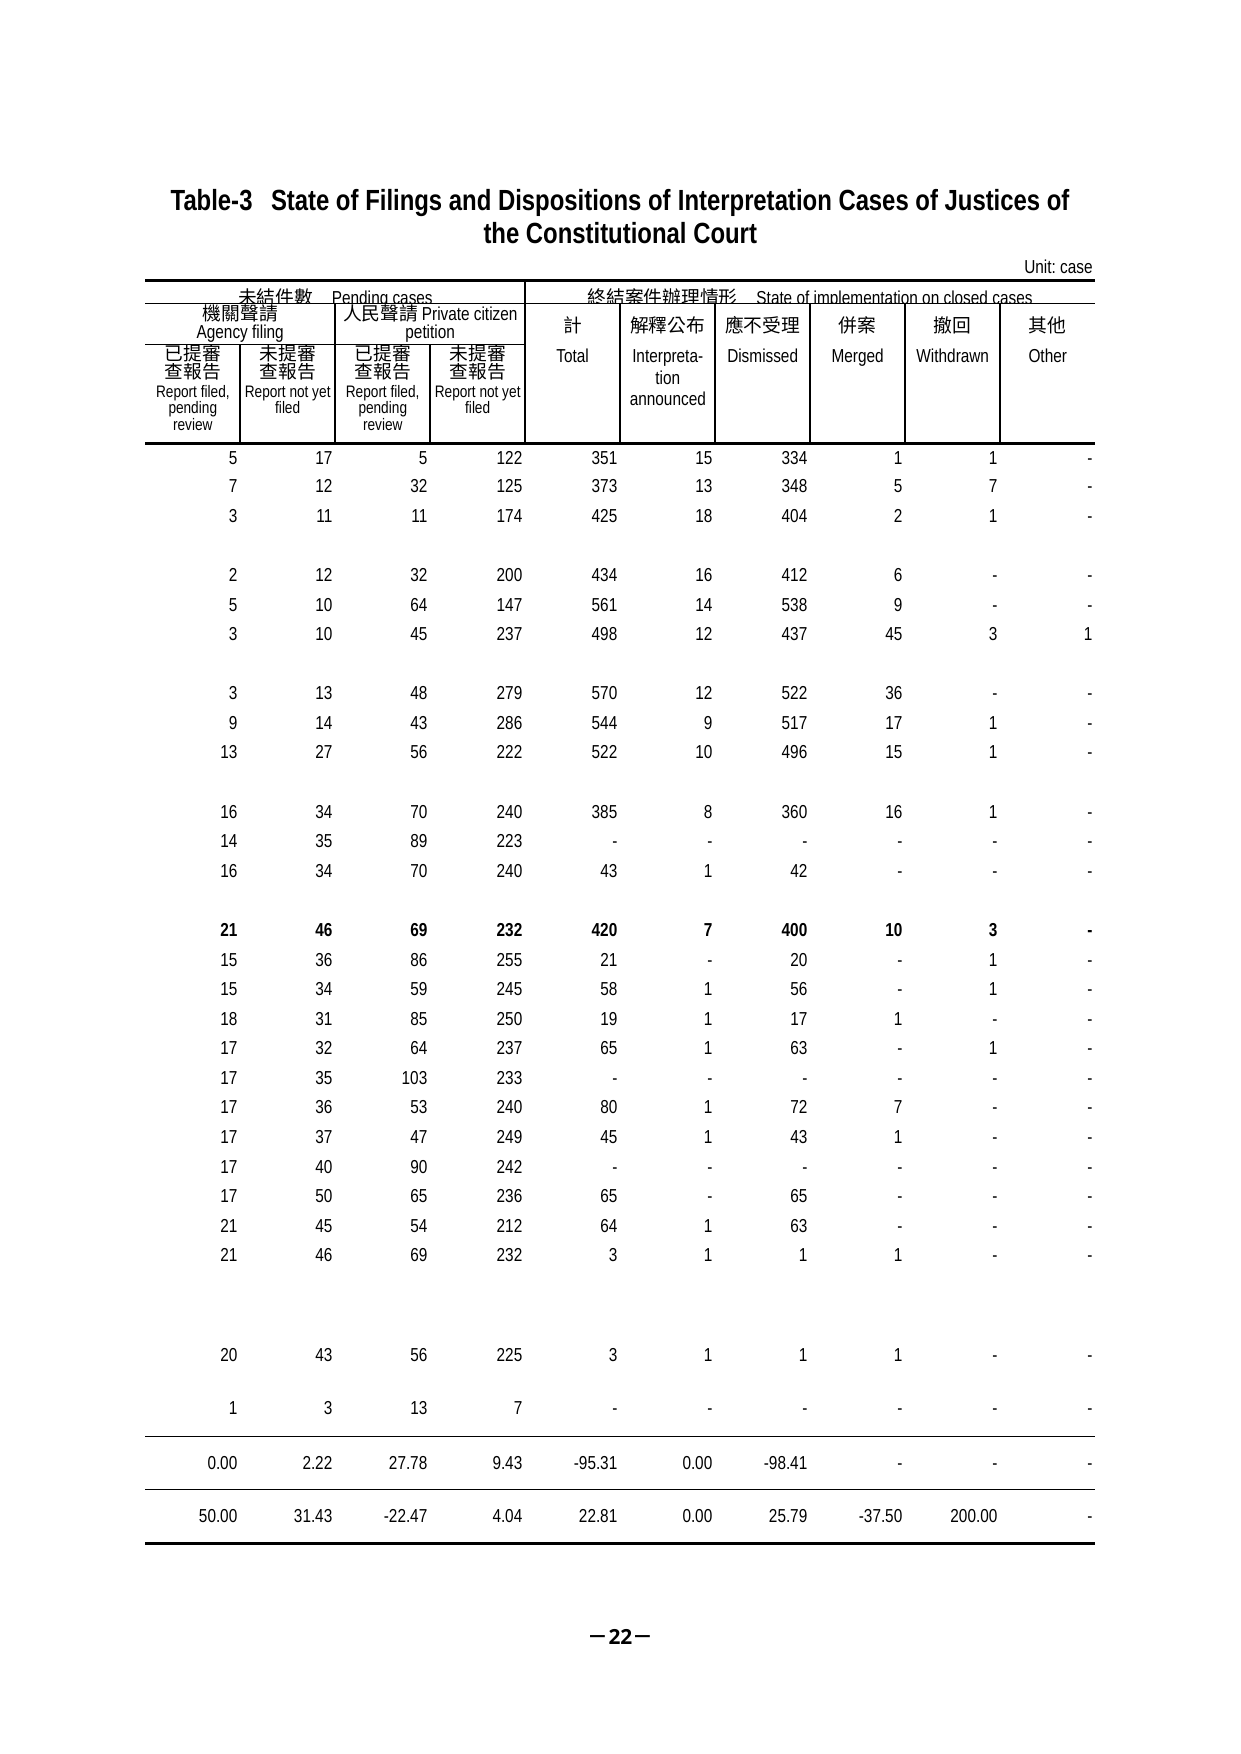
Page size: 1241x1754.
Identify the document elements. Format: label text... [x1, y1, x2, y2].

table_cell - [1000, 1437, 1095, 1489]
table_cell 59 [335, 974, 430, 1004]
table_cell 223 [430, 826, 525, 856]
table_cell 7 [620, 915, 715, 944]
table_cell - [905, 856, 1000, 885]
table_cell - [810, 1181, 905, 1211]
table_cell 2.22 [240, 1437, 335, 1489]
table_cell 8 [620, 797, 715, 826]
table_cell - [905, 1329, 1000, 1379]
table_cell [335, 1300, 430, 1329]
table_cell 15 [810, 738, 905, 767]
table_cell 174 [430, 501, 525, 530]
table_cell 5 [810, 471, 905, 501]
table_cell 1 [905, 738, 1000, 767]
table_cell 90 [335, 1152, 430, 1181]
table_cell 1 [620, 974, 715, 1004]
table_cell Report filed, pending review [145, 383, 239, 442]
table_cell 544 [525, 708, 620, 737]
table_cell Report not yet filed [431, 383, 524, 442]
table_cell 425 [525, 501, 620, 530]
table_cell 498 [525, 619, 620, 649]
table_cell 3 [525, 1329, 620, 1379]
table_cell 10 [620, 738, 715, 767]
table_cell [525, 530, 620, 560]
table_cell - [525, 1063, 620, 1092]
table_cell - [1000, 1240, 1095, 1270]
table_cell 14 [620, 590, 715, 619]
table_cell 5 [145, 445, 240, 471]
table_cell 已提審 查報告 [336, 345, 429, 383]
table_cell 50 [240, 1181, 335, 1211]
table_cell 10 [240, 619, 335, 649]
table_cell - [715, 826, 810, 856]
table_cell - [905, 678, 1000, 708]
table_cell - [810, 856, 905, 885]
table_cell - [620, 945, 715, 974]
table_cell 21 [525, 945, 620, 974]
table_cell - [1000, 1152, 1095, 1181]
table_cell - [1000, 708, 1095, 737]
table_cell 200.00 [905, 1490, 1000, 1542]
table_cell 48 [335, 678, 430, 708]
table_cell 45 [240, 1211, 335, 1240]
table_cell 撤回 [906, 304, 999, 344]
table_cell 212 [430, 1211, 525, 1240]
table_cell [905, 767, 1000, 797]
table_cell 3 [905, 915, 1000, 944]
table_cell 89 [335, 826, 430, 856]
table_cell 解釋公布 [621, 304, 714, 344]
table_cell - [905, 560, 1000, 589]
table_cell 517 [715, 708, 810, 737]
table_cell 16 [145, 856, 240, 885]
table_cell 420 [525, 915, 620, 944]
table_cell - [1000, 471, 1095, 501]
table_cell [240, 1300, 335, 1329]
table_cell 應不受理 [716, 304, 809, 344]
table_cell - [1000, 974, 1095, 1004]
table_cell 46 [240, 915, 335, 944]
table_cell 1 [620, 1211, 715, 1240]
table_cell 20 [715, 945, 810, 974]
table_cell [715, 1300, 810, 1329]
table_cell 21 [145, 1240, 240, 1270]
table_cell 10 [810, 915, 905, 944]
table_cell - [620, 1379, 715, 1436]
table_cell 245 [430, 974, 525, 1004]
table_cell [240, 767, 335, 797]
table_cell 40 [240, 1152, 335, 1181]
table_cell 12 [240, 471, 335, 501]
table_cell 69 [335, 915, 430, 944]
table_cell - [1000, 945, 1095, 974]
table_cell 412 [715, 560, 810, 589]
table_cell 434 [525, 560, 620, 589]
table_cell [1000, 530, 1095, 560]
table_cell 385 [525, 797, 620, 826]
table_cell - [1000, 501, 1095, 530]
table_cell 46 [240, 1240, 335, 1270]
table_cell 併案 [811, 304, 904, 344]
table_cell 125 [430, 471, 525, 501]
text Table-3 State of Filings and Dispositions of Interpretation Cases of Justices of the Constitutional Court [148, 183, 1092, 250]
table_cell 232 [430, 1240, 525, 1270]
table_cell 17 [145, 1152, 240, 1181]
table_cell 10 [240, 590, 335, 619]
table_cell 18 [145, 1004, 240, 1033]
table_cell 17 [810, 708, 905, 737]
table_cell - [905, 590, 1000, 619]
table_cell - [905, 1152, 1000, 1181]
table_cell - [1000, 1329, 1095, 1379]
table_cell 72 [715, 1093, 810, 1122]
table_cell 32 [240, 1033, 335, 1063]
table_cell 404 [715, 501, 810, 530]
table_cell 70 [335, 797, 430, 826]
table_cell - [1000, 1211, 1095, 1240]
table_cell Report not yet filed [241, 383, 334, 442]
table_cell 27 [240, 738, 335, 767]
table_cell Total [526, 344, 619, 442]
table_cell [335, 767, 430, 797]
table_cell Merged [811, 344, 904, 442]
table_cell 17 [145, 1063, 240, 1092]
table_cell [335, 530, 430, 560]
table_cell 未提審 查報告 [241, 345, 334, 383]
table_cell 522 [715, 678, 810, 708]
table_cell [145, 885, 240, 915]
table_cell 65 [335, 1181, 430, 1211]
table_cell 236 [430, 1181, 525, 1211]
table_cell [145, 530, 240, 560]
table_cell 496 [715, 738, 810, 767]
table_header 未結件數 Pending cases [145, 282, 524, 303]
table_cell 7 [430, 1379, 525, 1436]
table_cell [430, 1270, 525, 1299]
table_cell 1 [620, 1004, 715, 1033]
table_cell [715, 885, 810, 915]
table_cell 19 [525, 1004, 620, 1033]
table_cell 37 [240, 1122, 335, 1152]
table_cell 計 [526, 304, 619, 344]
table_cell [620, 1270, 715, 1299]
table_cell - [525, 826, 620, 856]
table_cell 45 [810, 619, 905, 649]
table_cell 32 [335, 471, 430, 501]
table_cell 122 [430, 445, 525, 471]
table_cell - [810, 1152, 905, 1181]
table_cell 43 [240, 1329, 335, 1379]
table_cell [335, 649, 430, 678]
table_cell 3 [525, 1240, 620, 1270]
table_cell 65 [525, 1033, 620, 1063]
table_cell 3 [145, 501, 240, 530]
table_cell 538 [715, 590, 810, 619]
table_cell 1 [810, 1329, 905, 1379]
table_cell Withdrawn [906, 344, 999, 442]
table_cell - [905, 1063, 1000, 1092]
table_cell [620, 885, 715, 915]
table_cell 未提審 查報告 [431, 345, 524, 383]
table_cell - [905, 1211, 1000, 1240]
table_cell [905, 1300, 1000, 1329]
table_cell 240 [430, 1093, 525, 1122]
table_cell 2 [145, 560, 240, 589]
table_cell - [905, 1122, 1000, 1152]
table_cell 1 [905, 445, 1000, 471]
table_cell - [1000, 1004, 1095, 1033]
table_cell 35 [240, 826, 335, 856]
table_cell 3 [145, 619, 240, 649]
table_cell 232 [430, 915, 525, 944]
table_cell [240, 530, 335, 560]
table_cell [810, 885, 905, 915]
table_cell 32 [335, 560, 430, 589]
table_cell 18 [620, 501, 715, 530]
table_cell [335, 1270, 430, 1299]
table_cell 1 [810, 1122, 905, 1152]
table_cell 373 [525, 471, 620, 501]
table_cell 5 [145, 590, 240, 619]
table_cell 13 [620, 471, 715, 501]
table_cell 9 [620, 708, 715, 737]
table_cell 3 [240, 1379, 335, 1436]
table_cell [1000, 649, 1095, 678]
table_cell [1000, 767, 1095, 797]
table_cell 12 [620, 619, 715, 649]
table_cell 16 [145, 797, 240, 826]
table_cell 9 [145, 708, 240, 737]
table_cell [810, 649, 905, 678]
table_cell [620, 767, 715, 797]
table_cell 機關聲請 Agency filing [145, 304, 334, 344]
table_cell 16 [810, 797, 905, 826]
table_cell - [905, 1437, 1000, 1489]
table_cell - [810, 826, 905, 856]
table_cell [525, 1270, 620, 1299]
table_cell 1 [810, 445, 905, 471]
table_cell 4.04 [430, 1490, 525, 1542]
table_cell 22.81 [525, 1490, 620, 1542]
table_cell [810, 1300, 905, 1329]
table_cell 13 [335, 1379, 430, 1436]
table_cell 6 [810, 560, 905, 589]
table_cell - [1000, 1379, 1095, 1436]
table_cell 15 [145, 945, 240, 974]
table_cell 1 [1000, 619, 1095, 649]
table_cell 570 [525, 678, 620, 708]
table_cell - [1000, 1122, 1095, 1152]
table_cell 17 [145, 1122, 240, 1152]
table_cell - [1000, 738, 1095, 767]
table_cell -37.50 [810, 1490, 905, 1542]
table_cell 64 [335, 1033, 430, 1063]
table_cell 43 [335, 708, 430, 737]
table_cell 15 [145, 974, 240, 1004]
table_cell [525, 1300, 620, 1329]
table_cell 16 [620, 560, 715, 589]
table_cell 348 [715, 471, 810, 501]
table_cell 13 [145, 738, 240, 767]
table_cell 1 [905, 945, 1000, 974]
table_cell - [1000, 1490, 1095, 1542]
table_cell [145, 649, 240, 678]
table_cell 1 [620, 856, 715, 885]
table_cell - [620, 1063, 715, 1092]
table_cell 9.43 [430, 1437, 525, 1489]
table_cell - [1000, 1033, 1095, 1063]
table_cell 1 [620, 1240, 715, 1270]
table_cell 34 [240, 974, 335, 1004]
table_cell 64 [335, 590, 430, 619]
table_cell - [1000, 678, 1095, 708]
table_cell [715, 649, 810, 678]
table_cell 56 [335, 738, 430, 767]
table_cell 53 [335, 1093, 430, 1122]
table_cell 63 [715, 1211, 810, 1240]
table_cell 1 [620, 1329, 715, 1379]
table_cell 11 [240, 501, 335, 530]
table_cell - [905, 1379, 1000, 1436]
table_cell 15 [620, 445, 715, 471]
table_cell 255 [430, 945, 525, 974]
table_cell 50.00 [145, 1490, 240, 1542]
table_cell Dismissed [716, 344, 809, 442]
table_cell 14 [145, 826, 240, 856]
table_cell [525, 767, 620, 797]
table_cell 7 [905, 471, 1000, 501]
table_cell 1 [905, 1033, 1000, 1063]
table_cell 3 [905, 619, 1000, 649]
table_cell [430, 649, 525, 678]
table_cell 522 [525, 738, 620, 767]
table_cell 103 [335, 1063, 430, 1092]
table_cell - [1000, 826, 1095, 856]
table_cell - [905, 1240, 1000, 1270]
table_cell 已提審 查報告 [145, 345, 239, 383]
table_cell 12 [620, 678, 715, 708]
table_cell 1 [620, 1033, 715, 1063]
table_cell - [620, 826, 715, 856]
table_cell [1000, 885, 1095, 915]
table_cell - [810, 1063, 905, 1092]
table_cell 86 [335, 945, 430, 974]
table_cell 43 [715, 1122, 810, 1152]
table_cell 14 [240, 708, 335, 737]
table_cell 21 [145, 915, 240, 944]
table_cell 249 [430, 1122, 525, 1152]
table_cell [810, 767, 905, 797]
table_cell 437 [715, 619, 810, 649]
table_cell 12 [240, 560, 335, 589]
table_cell 233 [430, 1063, 525, 1092]
table_cell 5 [335, 445, 430, 471]
table_cell [1000, 1300, 1095, 1329]
table_cell 其他 [1001, 304, 1095, 344]
table_cell [620, 1300, 715, 1329]
table_cell Interpreta- tion announced [621, 344, 714, 442]
table_cell 0.00 [620, 1437, 715, 1489]
table_cell 1 [715, 1329, 810, 1379]
table_cell 2 [810, 501, 905, 530]
table_cell 65 [525, 1181, 620, 1211]
table_cell [810, 1270, 905, 1299]
table_cell -22.47 [335, 1490, 430, 1542]
table_cell 65 [715, 1181, 810, 1211]
table_cell - [810, 945, 905, 974]
table_cell [145, 767, 240, 797]
table_cell 1 [715, 1240, 810, 1270]
table_cell 11 [335, 501, 430, 530]
table_cell - [810, 1437, 905, 1489]
table_cell 250 [430, 1004, 525, 1033]
table_cell - [810, 974, 905, 1004]
table_cell - [810, 1379, 905, 1436]
table_cell 17 [240, 445, 335, 471]
table_cell Report filed, pending review [336, 383, 429, 442]
table_cell 13 [240, 678, 335, 708]
table_cell 1 [905, 974, 1000, 1004]
table_cell 54 [335, 1211, 430, 1240]
table_cell [240, 649, 335, 678]
table_cell 人民聲請Private citizen petition [336, 304, 524, 344]
table_cell [430, 885, 525, 915]
table_cell 35 [240, 1063, 335, 1092]
table_cell [715, 530, 810, 560]
table_cell [145, 1300, 240, 1329]
table_cell [620, 530, 715, 560]
table_cell 1 [905, 501, 1000, 530]
table_cell - [1000, 590, 1095, 619]
table_cell - [715, 1379, 810, 1436]
table_cell 9 [810, 590, 905, 619]
table_cell 34 [240, 856, 335, 885]
table_cell - [1000, 856, 1095, 885]
table_cell 34 [240, 797, 335, 826]
table_cell 25.79 [715, 1490, 810, 1542]
table_cell 42 [715, 856, 810, 885]
table_cell 47 [335, 1122, 430, 1152]
table_cell 85 [335, 1004, 430, 1033]
table_cell 36 [240, 1093, 335, 1122]
table_header 終結案件辦理情形 State of implementation on closed cases [526, 282, 1095, 303]
table_cell [620, 649, 715, 678]
table_cell - [1000, 1063, 1095, 1092]
table_cell 225 [430, 1329, 525, 1379]
table_cell 31.43 [240, 1490, 335, 1542]
table_cell - [905, 826, 1000, 856]
table_cell - [1000, 915, 1095, 944]
table_cell 17 [715, 1004, 810, 1033]
table_cell 1 [905, 708, 1000, 737]
table_cell [240, 885, 335, 915]
table_cell 0.00 [620, 1490, 715, 1542]
table_cell 7 [810, 1093, 905, 1122]
table_cell 279 [430, 678, 525, 708]
table_cell Other [1001, 344, 1095, 442]
table_cell - [715, 1063, 810, 1092]
table_cell 64 [525, 1211, 620, 1240]
table_cell 286 [430, 708, 525, 737]
table_cell 360 [715, 797, 810, 826]
table_cell 17 [145, 1033, 240, 1063]
table_cell 222 [430, 738, 525, 767]
table_cell -98.41 [715, 1437, 810, 1489]
table_cell [715, 1270, 810, 1299]
table_cell [525, 885, 620, 915]
table_cell -95.31 [525, 1437, 620, 1489]
table_cell 1 [810, 1240, 905, 1270]
table_cell 20 [145, 1329, 240, 1379]
table_cell 21 [145, 1211, 240, 1240]
table_cell [905, 1270, 1000, 1299]
table_cell [905, 649, 1000, 678]
table_cell [240, 1270, 335, 1299]
table_cell 147 [430, 590, 525, 619]
table_cell 80 [525, 1093, 620, 1122]
table_cell 1 [810, 1004, 905, 1033]
table_cell [335, 885, 430, 915]
table_cell 351 [525, 445, 620, 471]
table_cell - [905, 1181, 1000, 1211]
table_cell 69 [335, 1240, 430, 1270]
table_cell 36 [810, 678, 905, 708]
table_cell [905, 885, 1000, 915]
table_cell 17 [145, 1093, 240, 1122]
table_cell 7 [145, 471, 240, 501]
table_cell - [525, 1379, 620, 1436]
table_cell 3 [145, 678, 240, 708]
table_cell 240 [430, 856, 525, 885]
table_cell 1 [620, 1093, 715, 1122]
table_cell - [715, 1152, 810, 1181]
table_cell [715, 767, 810, 797]
table_cell 200 [430, 560, 525, 589]
table_cell [430, 767, 525, 797]
table_cell 27.78 [335, 1437, 430, 1489]
table_cell 237 [430, 619, 525, 649]
text Unit: case [148, 250, 1092, 279]
table_cell [145, 1270, 240, 1299]
table_cell 56 [335, 1329, 430, 1379]
table_cell - [1000, 445, 1095, 471]
table_cell [810, 530, 905, 560]
table_cell 242 [430, 1152, 525, 1181]
table_cell 237 [430, 1033, 525, 1063]
table_cell - [1000, 560, 1095, 589]
table_cell 1 [905, 797, 1000, 826]
table_cell 58 [525, 974, 620, 1004]
table_cell - [905, 1004, 1000, 1033]
table_cell 43 [525, 856, 620, 885]
table_cell - [810, 1033, 905, 1063]
table_cell - [620, 1181, 715, 1211]
table_cell 36 [240, 945, 335, 974]
table_cell 334 [715, 445, 810, 471]
table_cell - [525, 1152, 620, 1181]
table_cell - [620, 1152, 715, 1181]
table_cell 56 [715, 974, 810, 1004]
table_cell [430, 1300, 525, 1329]
table_cell 561 [525, 590, 620, 619]
table_cell 31 [240, 1004, 335, 1033]
table_cell 1 [620, 1122, 715, 1152]
table_cell - [1000, 797, 1095, 826]
table_cell 17 [145, 1181, 240, 1211]
table_cell 70 [335, 856, 430, 885]
table_cell 240 [430, 797, 525, 826]
table_cell - [1000, 1093, 1095, 1122]
table_cell - [905, 1093, 1000, 1122]
table_cell 45 [335, 619, 430, 649]
table_cell 400 [715, 915, 810, 944]
table_cell 45 [525, 1122, 620, 1152]
table_cell - [1000, 1181, 1095, 1211]
table_cell - [810, 1211, 905, 1240]
table_cell 0.00 [145, 1437, 240, 1489]
table_cell [430, 530, 525, 560]
table_cell [525, 649, 620, 678]
table_cell 63 [715, 1033, 810, 1063]
table_cell [905, 530, 1000, 560]
table_cell 1 [145, 1379, 240, 1436]
table_cell [1000, 1270, 1095, 1299]
